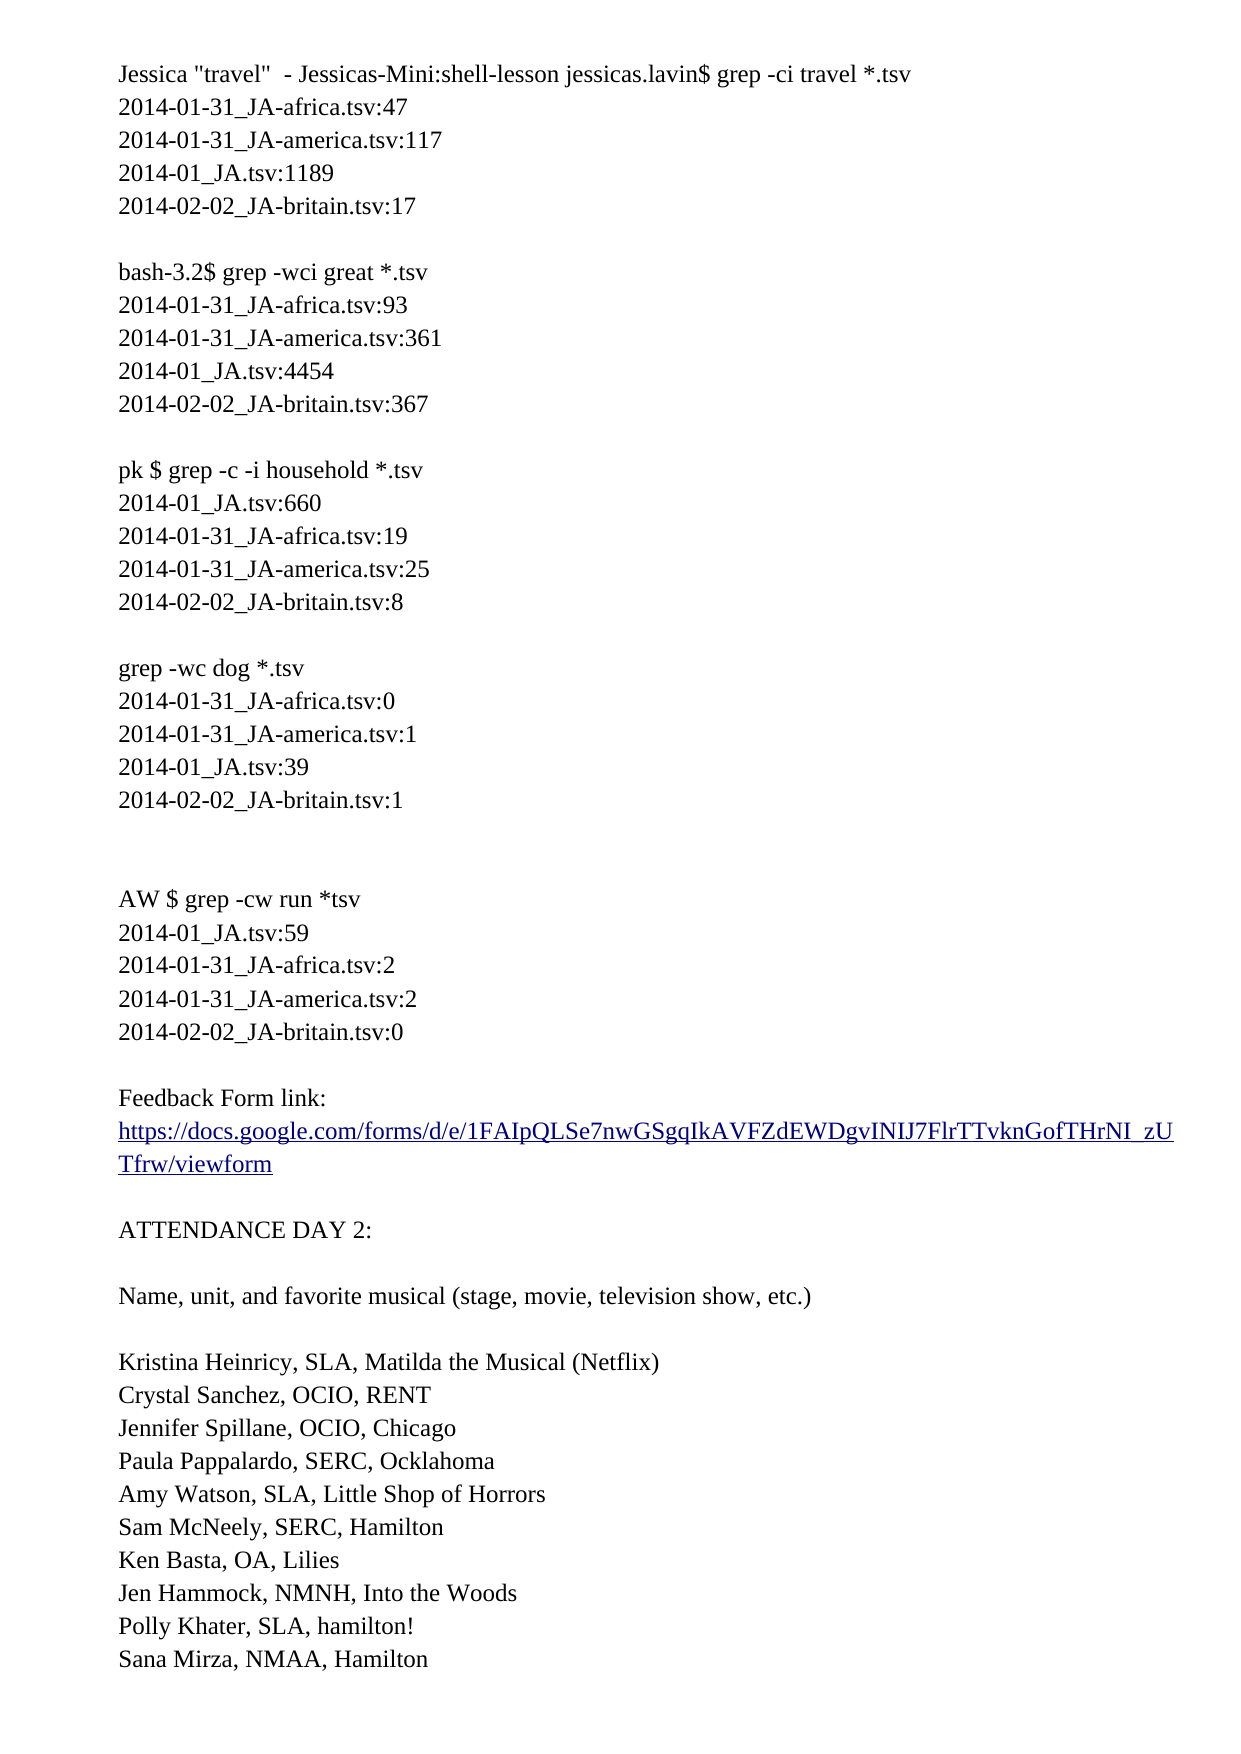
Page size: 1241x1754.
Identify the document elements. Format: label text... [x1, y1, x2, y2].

text Jessica "travel" - Jessicas-Mini:shell-lesson jessicas.lavin$ grep -ci travel *.tsv 2014-01-31_JA-africa.tsv:47 2014-01-31_JA-america.tsv:117 2014-01_JA.tsv:1189 2014-02-02_JA-britain.tsv:17 bash-3.2$ grep -wci great *.tsv 2014-01-31_JA-africa.tsv:93 2014-01-31_JA-america.tsv:361 2014-01_JA.tsv:4454 2014-02-02_JA-britain.tsv:367 pk $ grep -c -i household *.tsv 2014-01_JA.tsv:660 2014-01-31_JA-africa.tsv:19 2014-01-31_JA-america.tsv:25 2014-02-02_JA-britain.tsv:8 grep -wc dog *.tsv 2014-01-31_JA-africa.tsv:0 2014-01-31_JA-america.tsv:1 2014-01_JA.tsv:39 2014-02-02_JA-britain.tsv:1 AW $ grep -cw run *tsv 2014-01_JA.tsv:59 2014-01-31_JA-africa.tsv:2 2014-01-31_JA-america.tsv:2 2014-02-02_JA-britain.tsv:0 Feedback Form link: https://docs.google.com/forms/d/e/1FAIpQLSe7nwGSgqIkAVFZdEWDgvINIJ7FlrTTvknGofTHrNI_zUTfrw/viewform ATTENDANCE DAY 2: Name, unit, and favorite musical (stage, movie, television show, etc.) Kristina Heinricy, SLA, Matilda the Musical (Netflix) Crystal Sanchez, OCIO, RENT Jennifer Spillane, OCIO, Chicago Paula Pappalardo, SERC, Ocklahoma Amy Watson, SLA, Little Shop of Horrors Sam McNeely, SERC, Hamilton Ken Basta, OA, Lilies Jen Hammock, NMNH, Into the Woods Polly Khater, SLA, hamilton! Sana Mirza, NMAA, Hamilton [118, 59, 1181, 1673]
